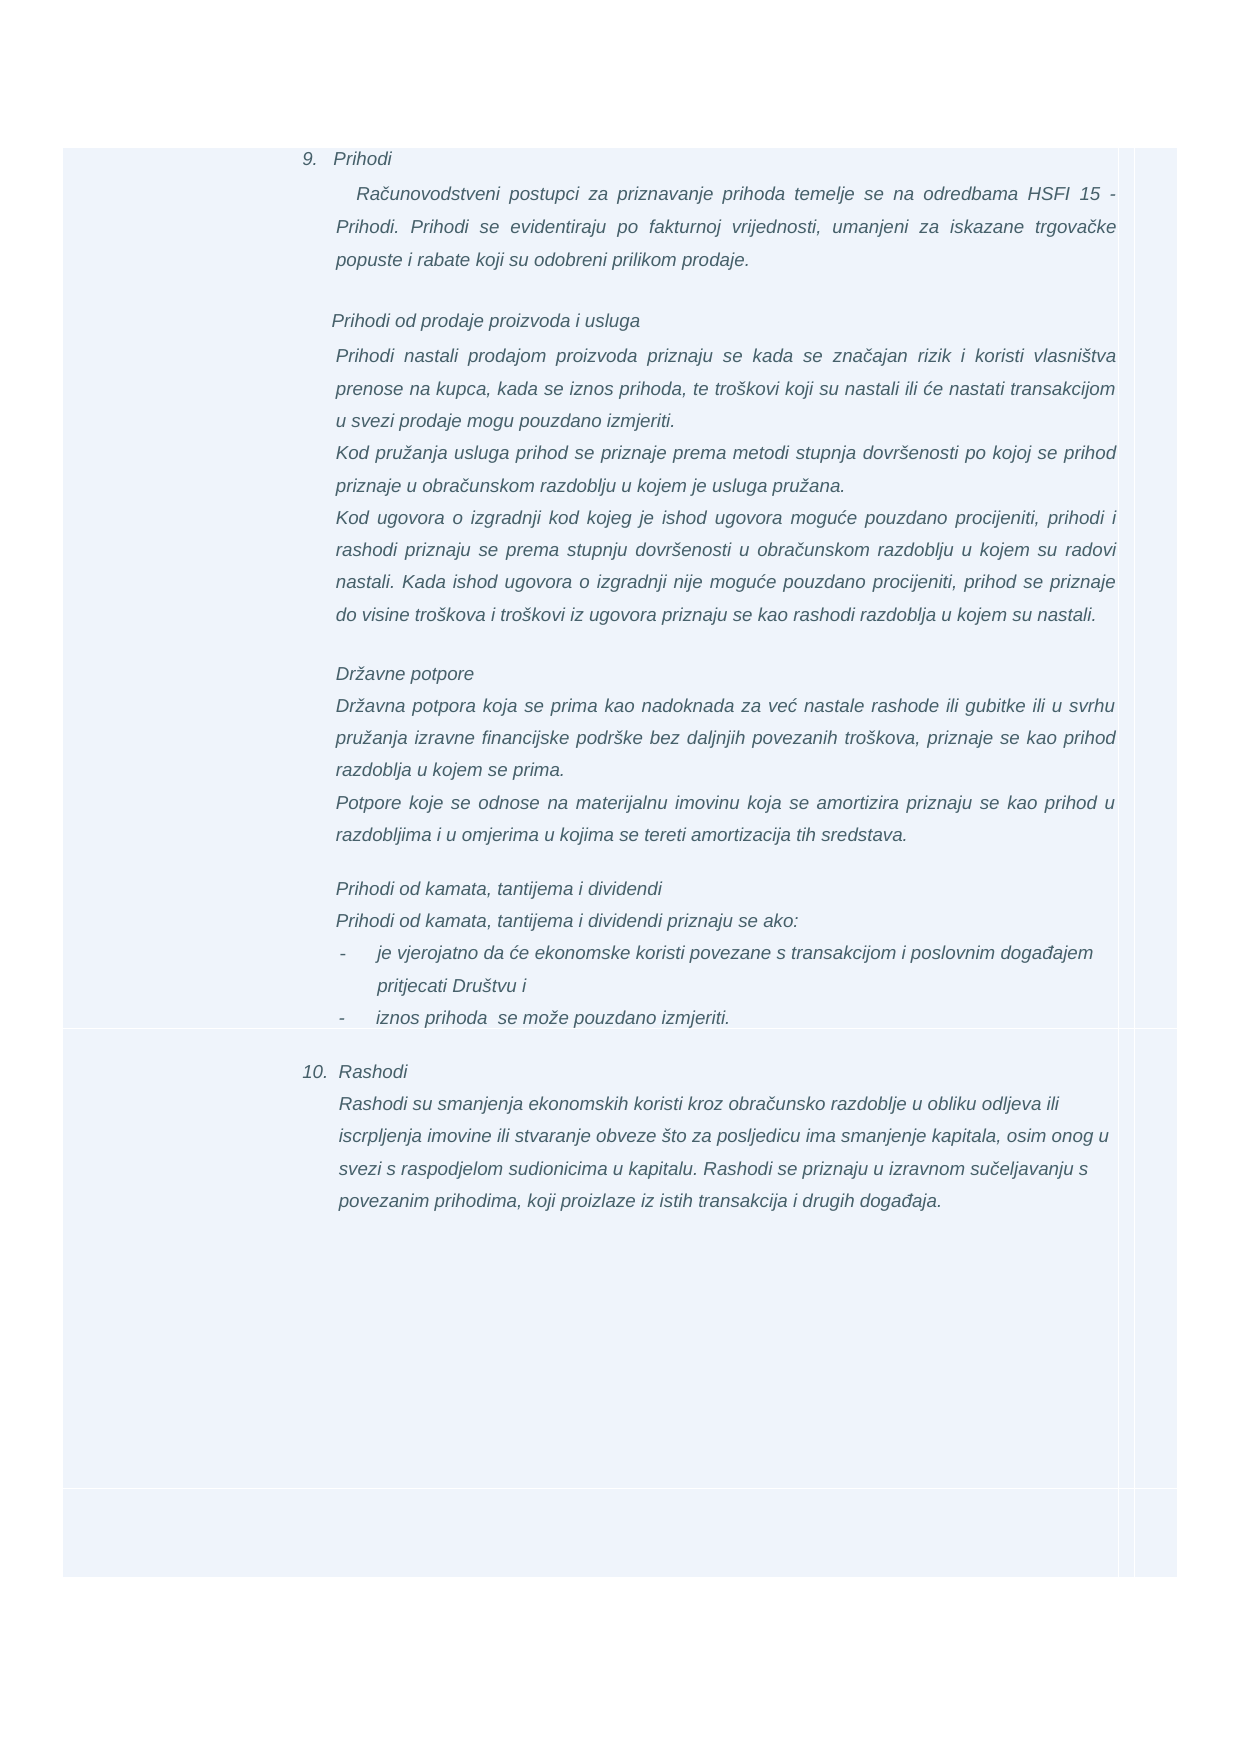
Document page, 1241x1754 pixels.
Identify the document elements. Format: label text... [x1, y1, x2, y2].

table_cell [101, 1370, 302, 1400]
table_cell 10. Rashodi Rashodi su smanjenja ekonomskih koristi kroz obračunsko razdoblje u obliku odljeva ili iscrpljenja imovine ili stvaranje obveze što za posljedicu ima smanjenje kapitala, osim onog u svezi s raspodjelom sudionicima u kapitalu. Rashodi se priznaju u izravnom sučeljavanju s povezanim prihodima, koji proizlaze iz istih transakcija i drugih događaja. [302, 1029, 1118, 1222]
table_cell [1119, 1370, 1134, 1400]
table_cell [1119, 1429, 1134, 1459]
table_cell [101, 1400, 302, 1429]
table_cell [1119, 148, 1134, 1028]
table_cell [1135, 1222, 1177, 1252]
table_cell [101, 1489, 302, 1518]
table_cell [1119, 1459, 1134, 1488]
table_cell [302, 1311, 1118, 1341]
table_cell [1135, 148, 1177, 1028]
table_cell [1119, 1252, 1134, 1281]
table_cell [63, 1489, 101, 1518]
table_cell [63, 1311, 101, 1341]
table_cell [1119, 1311, 1134, 1341]
table_cell [1135, 1311, 1177, 1341]
table_cell [302, 1518, 1118, 1548]
table_cell [101, 148, 302, 1028]
table_cell [1135, 1341, 1177, 1370]
table_cell [1119, 1489, 1134, 1518]
table_cell 9. Prihodi Računovodstveni postupci za priznavanje prihoda temelje se na odredbama HSFI 15 - Prihodi. Prihodi se evidentiraju po fakturnoj vrijednosti, umanjeni za iskazane trgovačke popuste i rabate koji su odobreni prilikom prodaje. Prihodi od prodaje proizvoda i usluga Prihodi nastali prodajom proizvoda priznaju se kada se značajan rizik i koristi vlasništva prenose na kupca, kada se iznos prihoda, te troškovi koji su nastali ili će nastati transakcijom u svezi prodaje mogu pouzdano izmjeriti. Kod pružanja usluga prihod se priznaje prema metodi stupnja dovršenosti po kojoj se prihod priznaje u obračunskom razdoblju u kojem je usluga pružana. Kod ugovora o izgradnji kod kojeg je ishod ugovora moguće pouzdano procijeniti, prihodi i rashodi priznaju se prema stupnju dovršenosti u obračunskom razdoblju u kojem su radovi nastali. Kada ishod ugovora o izgradnji nije moguće pouzdano procijeniti, prihod se priznaje do visine troškova i troškovi iz ugovora priznaju se kao rashodi razdoblja u kojem su nastali. Državne potpore Državna potpora koja se prima kao nadoknada za već nastale rashode ili gubitke ili u svrhu pružanja izravne financijske podrške bez daljnjih povezanih troškova, priznaje se kao prihod razdoblja u kojem se prima. Potpore koje se odnose na materijalnu imovinu koja se amortizira priznaju se kao prihod u razdobljima i u omjerima u kojima se tereti amortizacija tih sredstava. Prihodi od kamata, tantijema i dividendi Prihodi od kamata, tantijema i dividendi priznaju se ako: je vjerojatno da će ekonomske koristi povezane s transakcijom i poslovnim događajem pritjecati Društvu i - iznos prihoda se može pouzdano izmjeriti. [302, 148, 1118, 1028]
table_cell [101, 1429, 302, 1459]
table_cell [1135, 1252, 1177, 1281]
table_cell [1135, 1029, 1177, 1222]
table_cell [302, 1548, 1118, 1577]
table_cell [101, 1029, 302, 1222]
table_cell [1135, 1370, 1177, 1400]
table_cell [101, 1459, 302, 1488]
table_cell [1135, 1400, 1177, 1429]
table_cell [63, 1459, 101, 1488]
table_cell [302, 1281, 1118, 1311]
table_cell [63, 1281, 101, 1311]
table_cell [63, 1029, 101, 1222]
table_cell [63, 1429, 101, 1459]
table_cell [63, 1222, 101, 1252]
table_cell [1135, 1459, 1177, 1488]
table_cell [1119, 1400, 1134, 1429]
table_cell [1119, 1029, 1134, 1222]
table_cell [1119, 1341, 1134, 1370]
table_cell [101, 1518, 302, 1548]
table_cell [302, 1489, 1118, 1518]
table_cell [101, 1311, 302, 1341]
table_cell [63, 1400, 101, 1429]
table_cell [1119, 1222, 1134, 1252]
table_cell [1135, 1548, 1177, 1577]
table_cell [63, 1518, 101, 1548]
table_cell [302, 1252, 1118, 1281]
table_cell [63, 1341, 101, 1370]
table_cell [63, 1252, 101, 1281]
table_cell [302, 1222, 1118, 1252]
table_cell [101, 1341, 302, 1370]
table_cell [302, 1459, 1118, 1488]
table_cell [1135, 1281, 1177, 1311]
table_cell [101, 1222, 302, 1252]
table_cell [101, 1281, 302, 1311]
table_cell [63, 1548, 101, 1577]
table_cell [302, 1400, 1118, 1429]
table_cell [101, 1548, 302, 1577]
table_cell [101, 1252, 302, 1281]
table_cell [1119, 1281, 1134, 1311]
table_cell [1135, 1518, 1177, 1548]
table_cell [63, 148, 101, 1028]
table_cell [1119, 1518, 1134, 1548]
table_cell [302, 1341, 1118, 1370]
table_cell [63, 1370, 101, 1400]
table_cell [1135, 1489, 1177, 1518]
table_cell [302, 1429, 1118, 1459]
table_cell [1119, 1548, 1134, 1577]
table_cell [1135, 1429, 1177, 1459]
table_cell [302, 1370, 1118, 1400]
